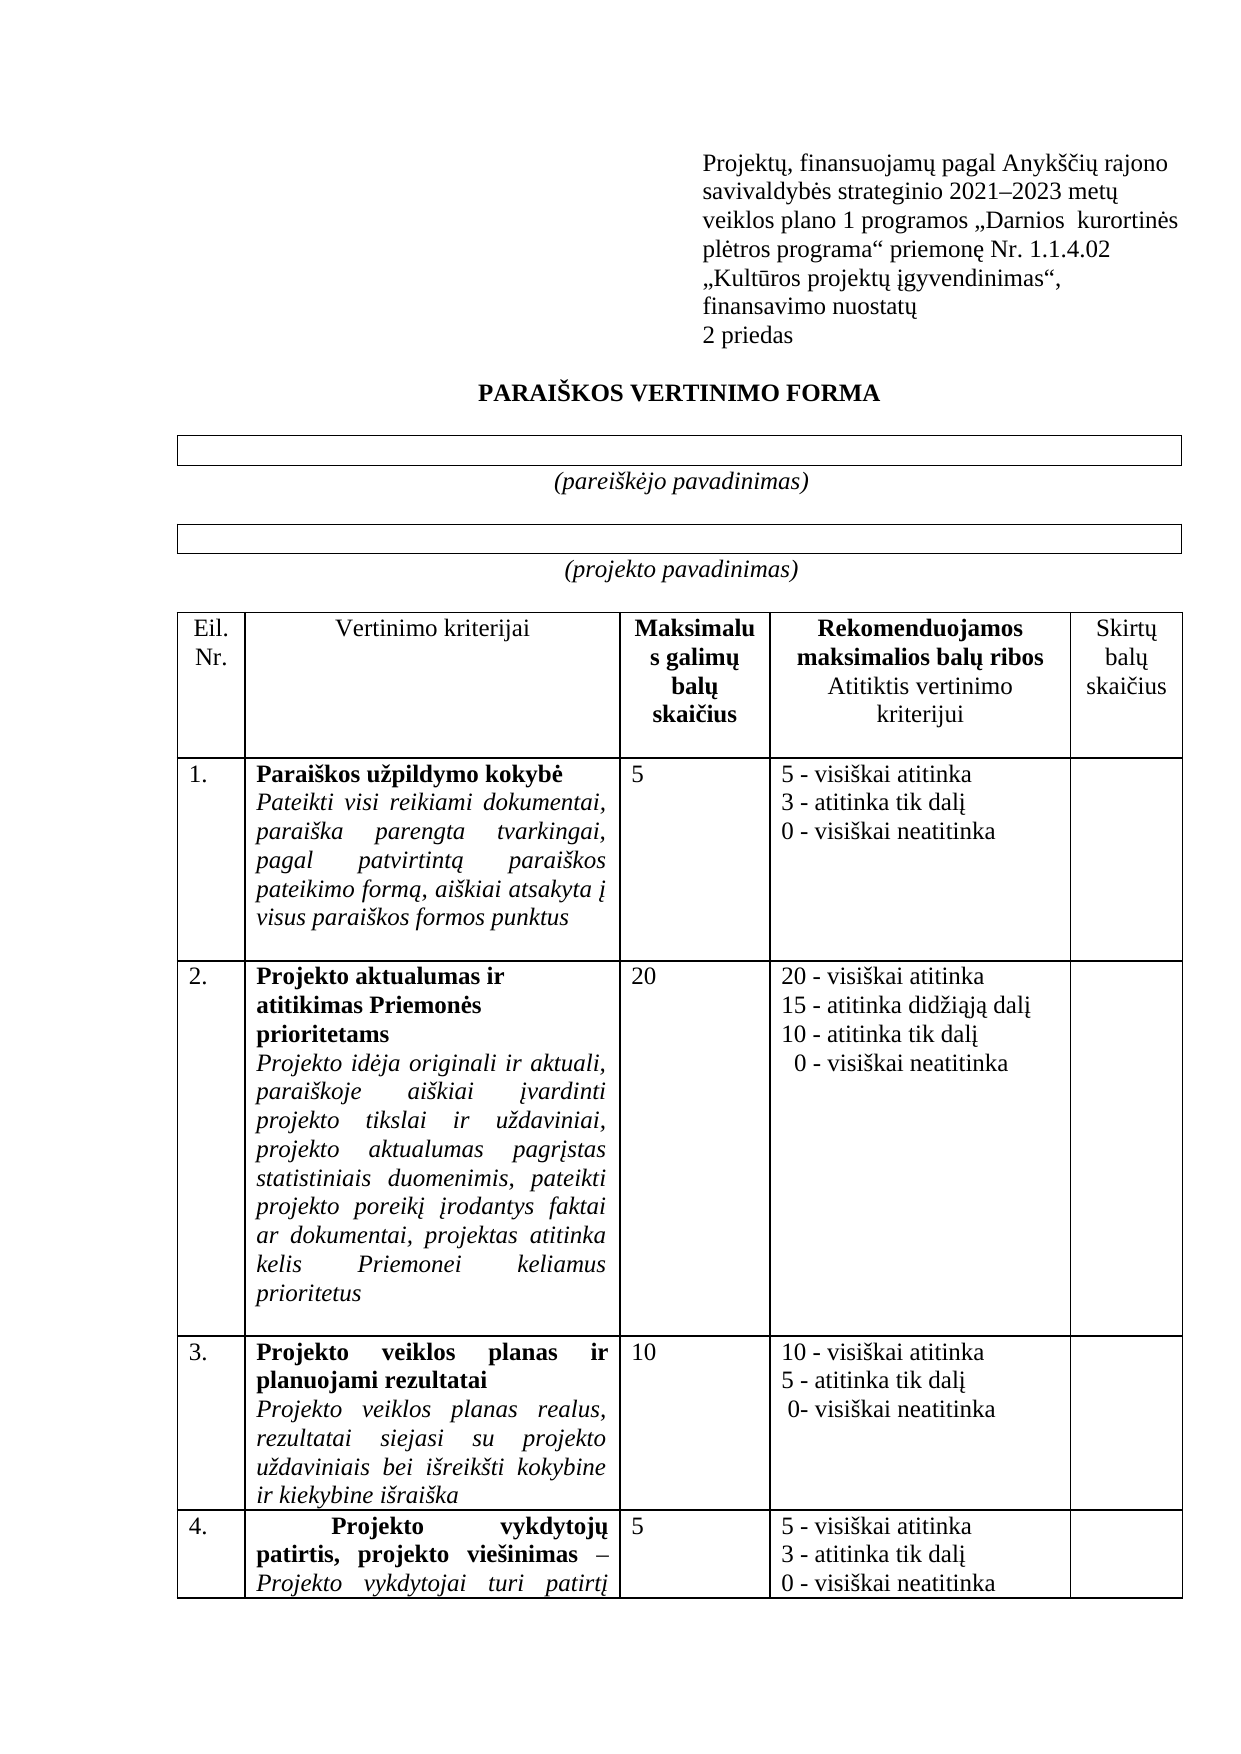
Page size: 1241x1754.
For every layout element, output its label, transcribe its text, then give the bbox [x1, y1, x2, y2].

table_cell 1. [178, 759, 244, 960]
text (projekto pavadinimas) [177, 554, 1181, 583]
table_cell Projekto aktualumas ir atitikimas Priemonės prioritetams Projekto idėja originali ir aktuali, paraiškoje aiškiai įvardinti projekto tikslai ir uždaviniai, projekto aktualumas pagrįstas statistiniais duomenimis, pateikti projekto poreikį įrodantys faktai ar dokumentai, projektas atitinka kelis Priemonei keliamus prioritetus [246, 962, 619, 1335]
table_cell [1071, 1337, 1182, 1509]
table_cell 2. [178, 962, 244, 1335]
table_cell 20 - visiškai atitinka 15 - atitinka didžiąją dalį 10 - atitinka tik dalį 0 - visiškai neatitinka [771, 962, 1070, 1335]
table_cell [1071, 962, 1182, 1335]
table_cell [1071, 1511, 1182, 1597]
text veiklos plano 1 programos „Darnios kurortinės [702, 205, 1181, 234]
table_cell 5 - visiškai atitinka 3 - atitinka tik dalį 0 - visiškai neatitinka [771, 759, 1070, 960]
text PARAIŠKOS VERTINIMO FORMA [177, 378, 1181, 406]
text Projektų, finansuojamų pagal Anykščių rajono [702, 148, 1181, 176]
table_cell 4. [178, 1511, 244, 1597]
table_header Skirtų balų skaičius [1071, 613, 1182, 757]
table_header Maksimalus galimų balų skaičius [621, 613, 769, 757]
text savivaldybės strateginio 2021–2023 metų [702, 176, 1181, 205]
table_header [178, 525, 1181, 553]
table_header Vertinimo kriterijai [246, 613, 619, 757]
table_cell 3. [178, 1337, 244, 1509]
table_header Eil. Nr. [178, 613, 244, 757]
table_cell 5 [621, 1511, 769, 1597]
table_cell 5 [621, 759, 769, 960]
text finansavimo nuostatų [702, 291, 1181, 320]
text plėtros programa“ priemonę Nr. 1.1.4.02 [702, 234, 1181, 263]
table_header Rekomenduojamos maksimalios balų ribos Atitiktis vertinimo kriterijui [771, 613, 1070, 757]
table_cell 10 [621, 1337, 769, 1509]
table_cell Projekto veiklos planas ir planuojami rezultatai Projekto veiklos planas realus, rezultatai siejasi su projekto uždaviniais bei išreikšti kokybine ir kiekybine išraiška [246, 1337, 619, 1509]
text „Kultūros projektų įgyvendinimas“, [702, 263, 1181, 291]
table_cell [1071, 759, 1182, 960]
table_cell 10 - visiškai atitinka 5 - atitinka tik dalį 0- visiškai neatitinka [771, 1337, 1070, 1509]
table_cell 20 [621, 962, 769, 1335]
text (pareiškėjo pavadinimas) [177, 466, 1181, 495]
table_cell 5 - visiškai atitinka 3 - atitinka tik dalį 0 - visiškai neatitinka [771, 1511, 1070, 1597]
table_cell Paraiškos užpildymo kokybė Pateikti visi reikiami dokumentai, paraiška parengta tvarkingai, pagal patvirtintą paraiškos pateikimo formą, aiškiai atsakyta į visus paraiškos formos punktus [246, 759, 619, 960]
table_header [178, 436, 1181, 465]
table_cell Projekto vykdytojų patirtis, projekto viešinimas – Projekto vykdytojai turi patirtį [246, 1511, 619, 1597]
text 2 priedas [702, 320, 1181, 349]
